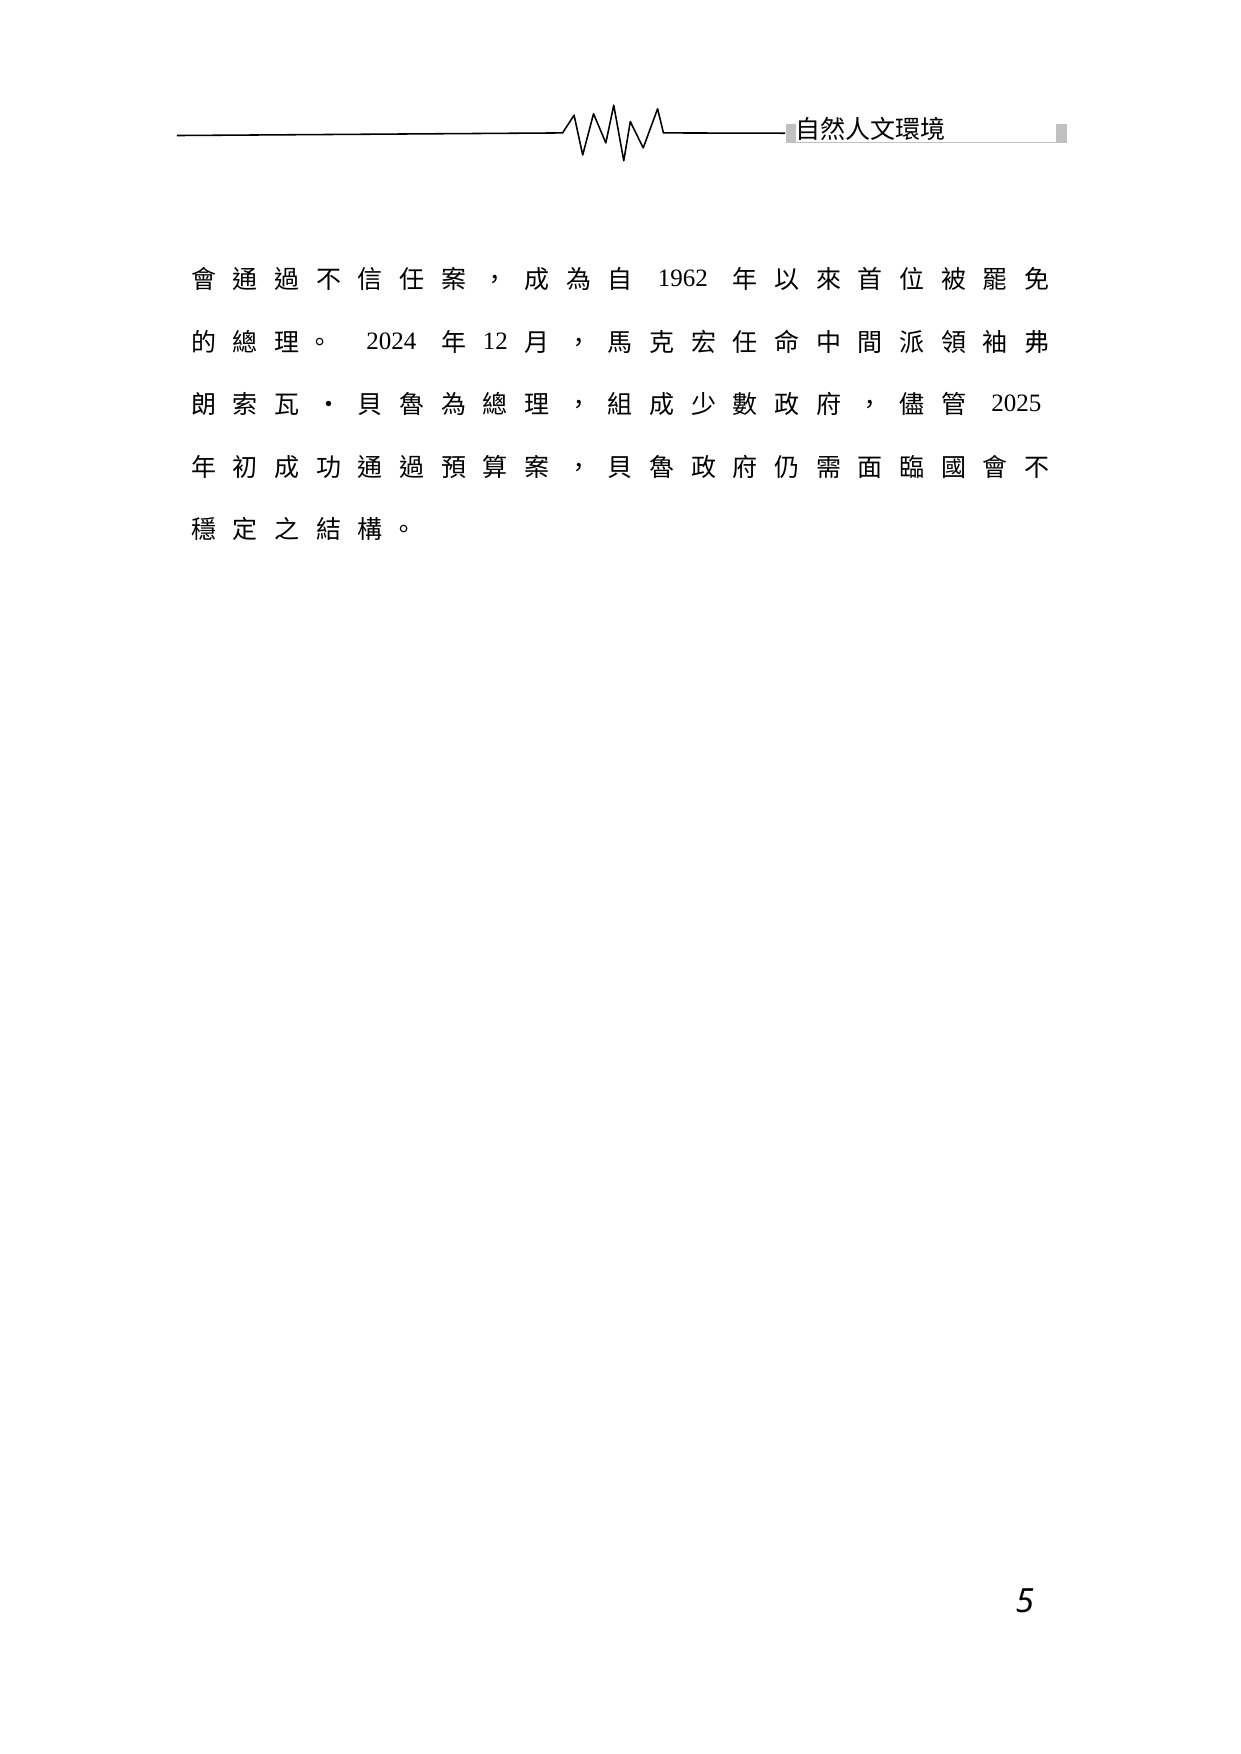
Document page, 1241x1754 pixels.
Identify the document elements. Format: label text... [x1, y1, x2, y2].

text 會通過不信任案，成為自1962年以來首位被罷免的總理。2024年12月，馬克宏任命中間派領袖弗朗索瓦•貝魯為總理，組成少數政府，儘管2025年初成功通過預算案，貝魯政府仍需面臨國會不穩定之結構。 [183, 236, 1058, 549]
